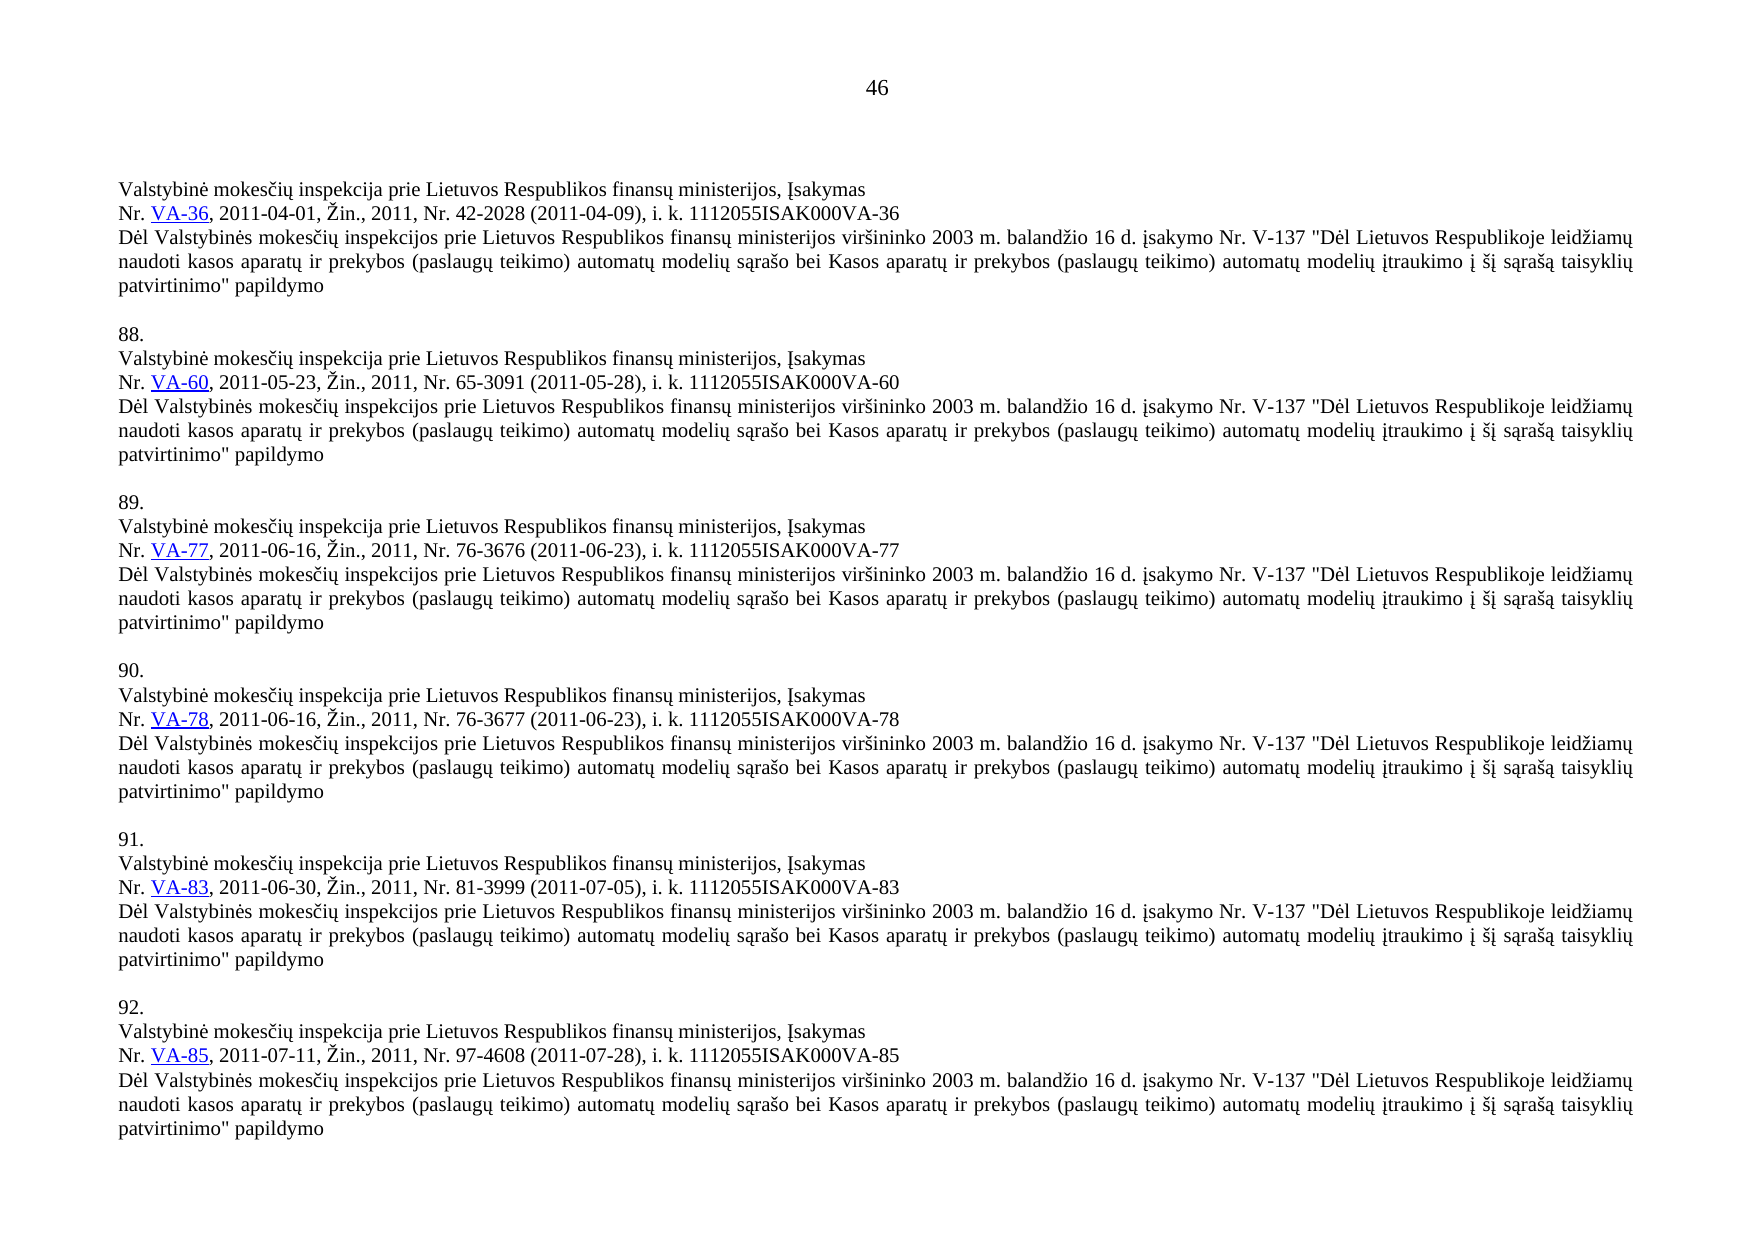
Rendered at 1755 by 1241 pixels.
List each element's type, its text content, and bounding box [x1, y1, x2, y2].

text Nr. VA-36, 2011-04-01, Žin., 2011, Nr. 42-2028 (2011-04-09), i. k. 1112055ISAK000VA-36 [118, 201, 1636, 225]
text Dėl Valstybinės mokesčių inspekcijos prie Lietuvos Respublikos finansų ministerijos viršininko 2003 m. balandžio 16 d. įsakymo Nr. V-137 "Dėl Lietuvos Respublikoje leidžiamų naudoti kasos aparatų ir prekybos (paslaugų teikimo) automatų modelių sąrašo bei Kasos aparatų ir prekybos (paslaugų teikimo) automatų modelių įtraukimo į šį sąrašą taisyklių patvirtinimo" papildymo [118, 225, 1636, 297]
text Valstybinė mokesčių inspekcija prie Lietuvos Respublikos finansų ministerijos, Įsakymas [118, 346, 1636, 370]
text 89. [118, 490, 1636, 514]
text Nr. VA-85, 2011-07-11, Žin., 2011, Nr. 97-4608 (2011-07-28), i. k. 1112055ISAK000VA-85 [118, 1043, 1636, 1067]
text Nr. VA-83, 2011-06-30, Žin., 2011, Nr. 81-3999 (2011-07-05), i. k. 1112055ISAK000VA-83 [118, 875, 1636, 899]
text Valstybinė mokesčių inspekcija prie Lietuvos Respublikos finansų ministerijos, Įsakymas [118, 514, 1636, 538]
text Valstybinė mokesčių inspekcija prie Lietuvos Respublikos finansų ministerijos, Įsakymas [118, 1019, 1636, 1043]
text Nr. VA-60, 2011-05-23, Žin., 2011, Nr. 65-3091 (2011-05-28), i. k. 1112055ISAK000VA-60 [118, 370, 1636, 394]
text Valstybinė mokesčių inspekcija prie Lietuvos Respublikos finansų ministerijos, Įsakymas [118, 682, 1636, 707]
text Nr. VA-77, 2011-06-16, Žin., 2011, Nr. 76-3676 (2011-06-23), i. k. 1112055ISAK000VA-77 [118, 538, 1636, 562]
text Dėl Valstybinės mokesčių inspekcijos prie Lietuvos Respublikos finansų ministerijos viršininko 2003 m. balandžio 16 d. įsakymo Nr. V-137 "Dėl Lietuvos Respublikoje leidžiamų naudoti kasos aparatų ir prekybos (paslaugų teikimo) automatų modelių sąrašo bei Kasos aparatų ir prekybos (paslaugų teikimo) automatų modelių įtraukimo į šį sąrašą taisyklių patvirtinimo" papildymo [118, 731, 1636, 803]
text 91. [118, 827, 1636, 851]
text Dėl Valstybinės mokesčių inspekcijos prie Lietuvos Respublikos finansų ministerijos viršininko 2003 m. balandžio 16 d. įsakymo Nr. V-137 "Dėl Lietuvos Respublikoje leidžiamų naudoti kasos aparatų ir prekybos (paslaugų teikimo) automatų modelių sąrašo bei Kasos aparatų ir prekybos (paslaugų teikimo) automatų modelių įtraukimo į šį sąrašą taisyklių patvirtinimo" papildymo [118, 899, 1636, 971]
text Valstybinė mokesčių inspekcija prie Lietuvos Respublikos finansų ministerijos, Įsakymas [118, 177, 1636, 201]
text Valstybinė mokesčių inspekcija prie Lietuvos Respublikos finansų ministerijos, Įsakymas [118, 851, 1636, 875]
text 90. [118, 658, 1636, 682]
text Nr. VA-78, 2011-06-16, Žin., 2011, Nr. 76-3677 (2011-06-23), i. k. 1112055ISAK000VA-78 [118, 707, 1636, 731]
text 92. [118, 995, 1636, 1019]
text 88. [118, 322, 1636, 346]
text Dėl Valstybinės mokesčių inspekcijos prie Lietuvos Respublikos finansų ministerijos viršininko 2003 m. balandžio 16 d. įsakymo Nr. V-137 "Dėl Lietuvos Respublikoje leidžiamų naudoti kasos aparatų ir prekybos (paslaugų teikimo) automatų modelių sąrašo bei Kasos aparatų ir prekybos (paslaugų teikimo) automatų modelių įtraukimo į šį sąrašą taisyklių patvirtinimo" papildymo [118, 562, 1636, 634]
text Dėl Valstybinės mokesčių inspekcijos prie Lietuvos Respublikos finansų ministerijos viršininko 2003 m. balandžio 16 d. įsakymo Nr. V-137 "Dėl Lietuvos Respublikoje leidžiamų naudoti kasos aparatų ir prekybos (paslaugų teikimo) automatų modelių sąrašo bei Kasos aparatų ir prekybos (paslaugų teikimo) automatų modelių įtraukimo į šį sąrašą taisyklių patvirtinimo" papildymo [118, 1067, 1636, 1140]
text Dėl Valstybinės mokesčių inspekcijos prie Lietuvos Respublikos finansų ministerijos viršininko 2003 m. balandžio 16 d. įsakymo Nr. V-137 "Dėl Lietuvos Respublikoje leidžiamų naudoti kasos aparatų ir prekybos (paslaugų teikimo) automatų modelių sąrašo bei Kasos aparatų ir prekybos (paslaugų teikimo) automatų modelių įtraukimo į šį sąrašą taisyklių patvirtinimo" papildymo [118, 394, 1636, 466]
